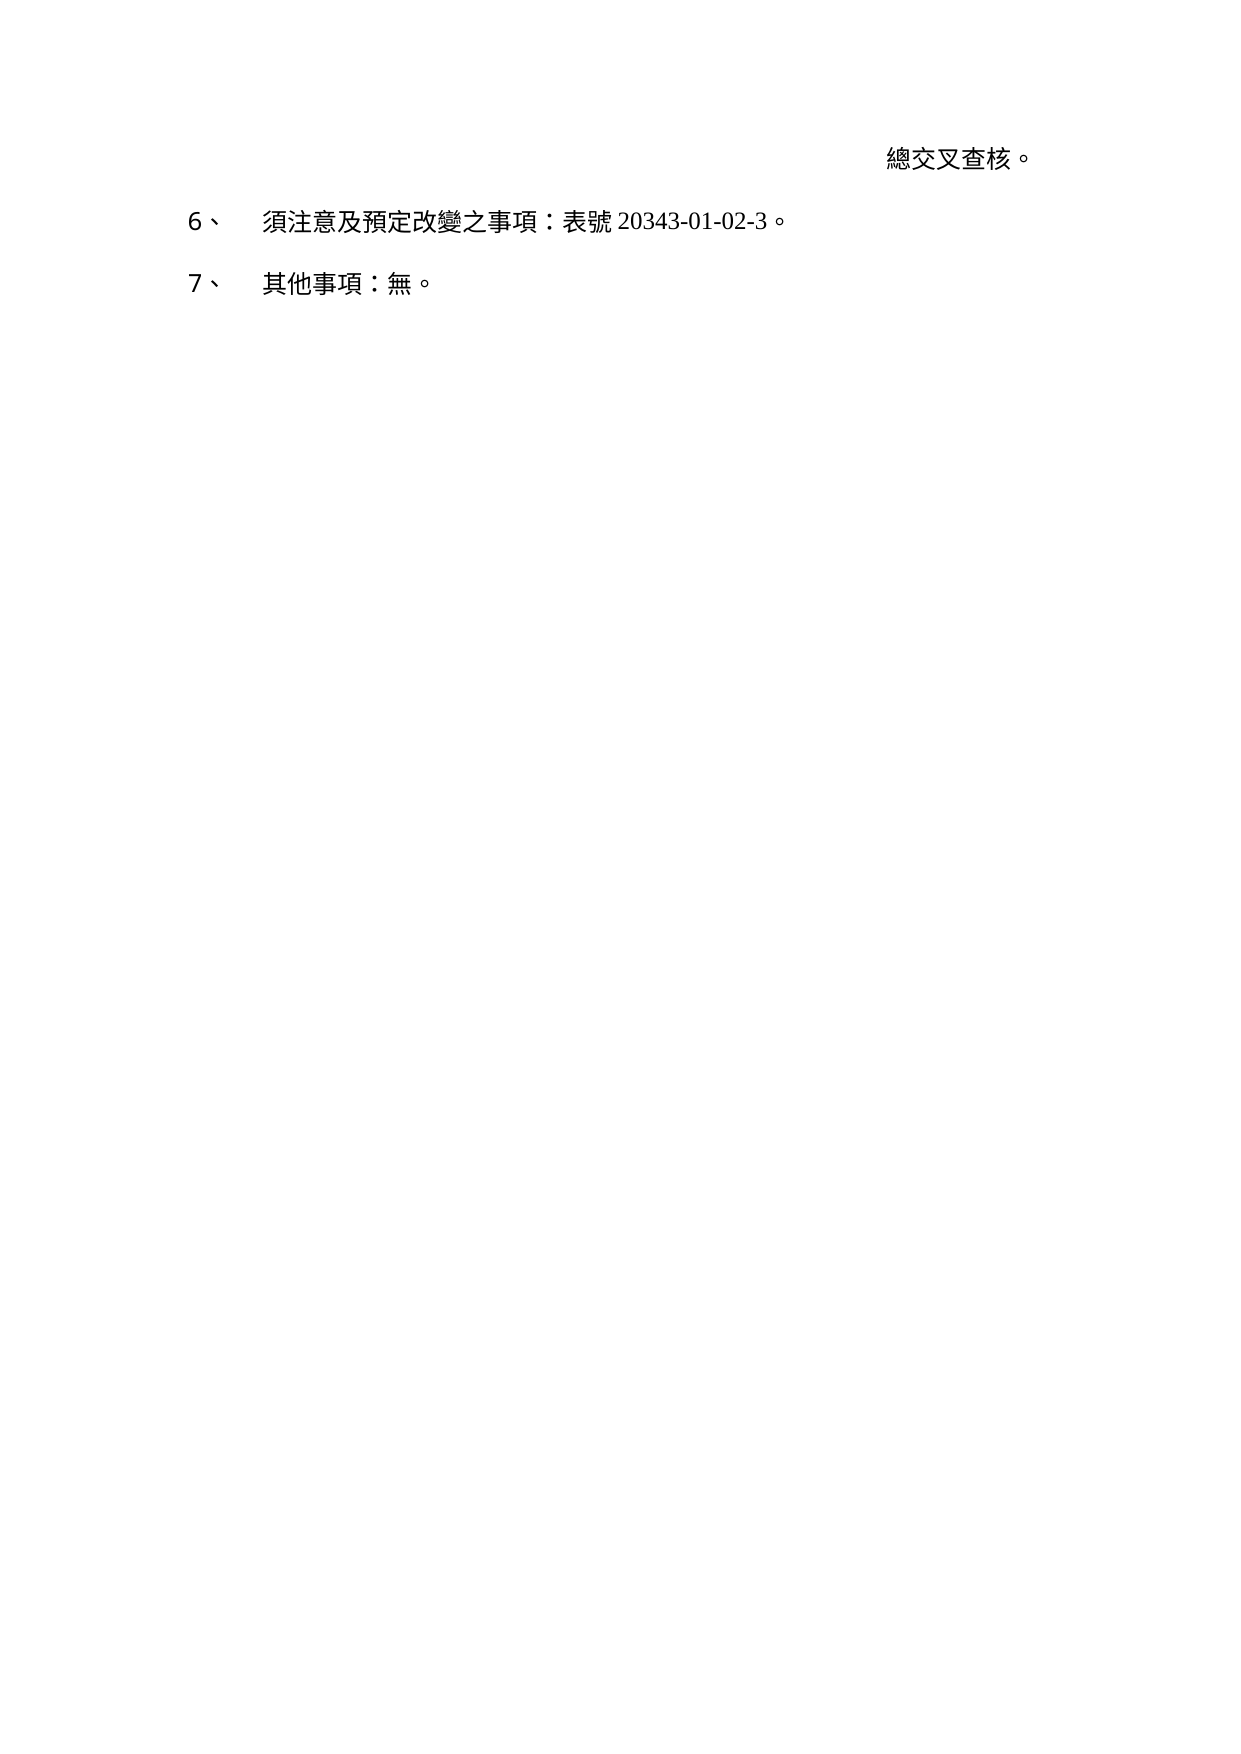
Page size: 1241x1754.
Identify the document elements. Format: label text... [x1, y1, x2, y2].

list 須注意及預定改變之事項：表號20343-01-02-3。 [187, 179, 1087, 241]
list 其他事項：無。 [187, 241, 1087, 304]
list 總交叉查核。 [287, 116, 1087, 179]
